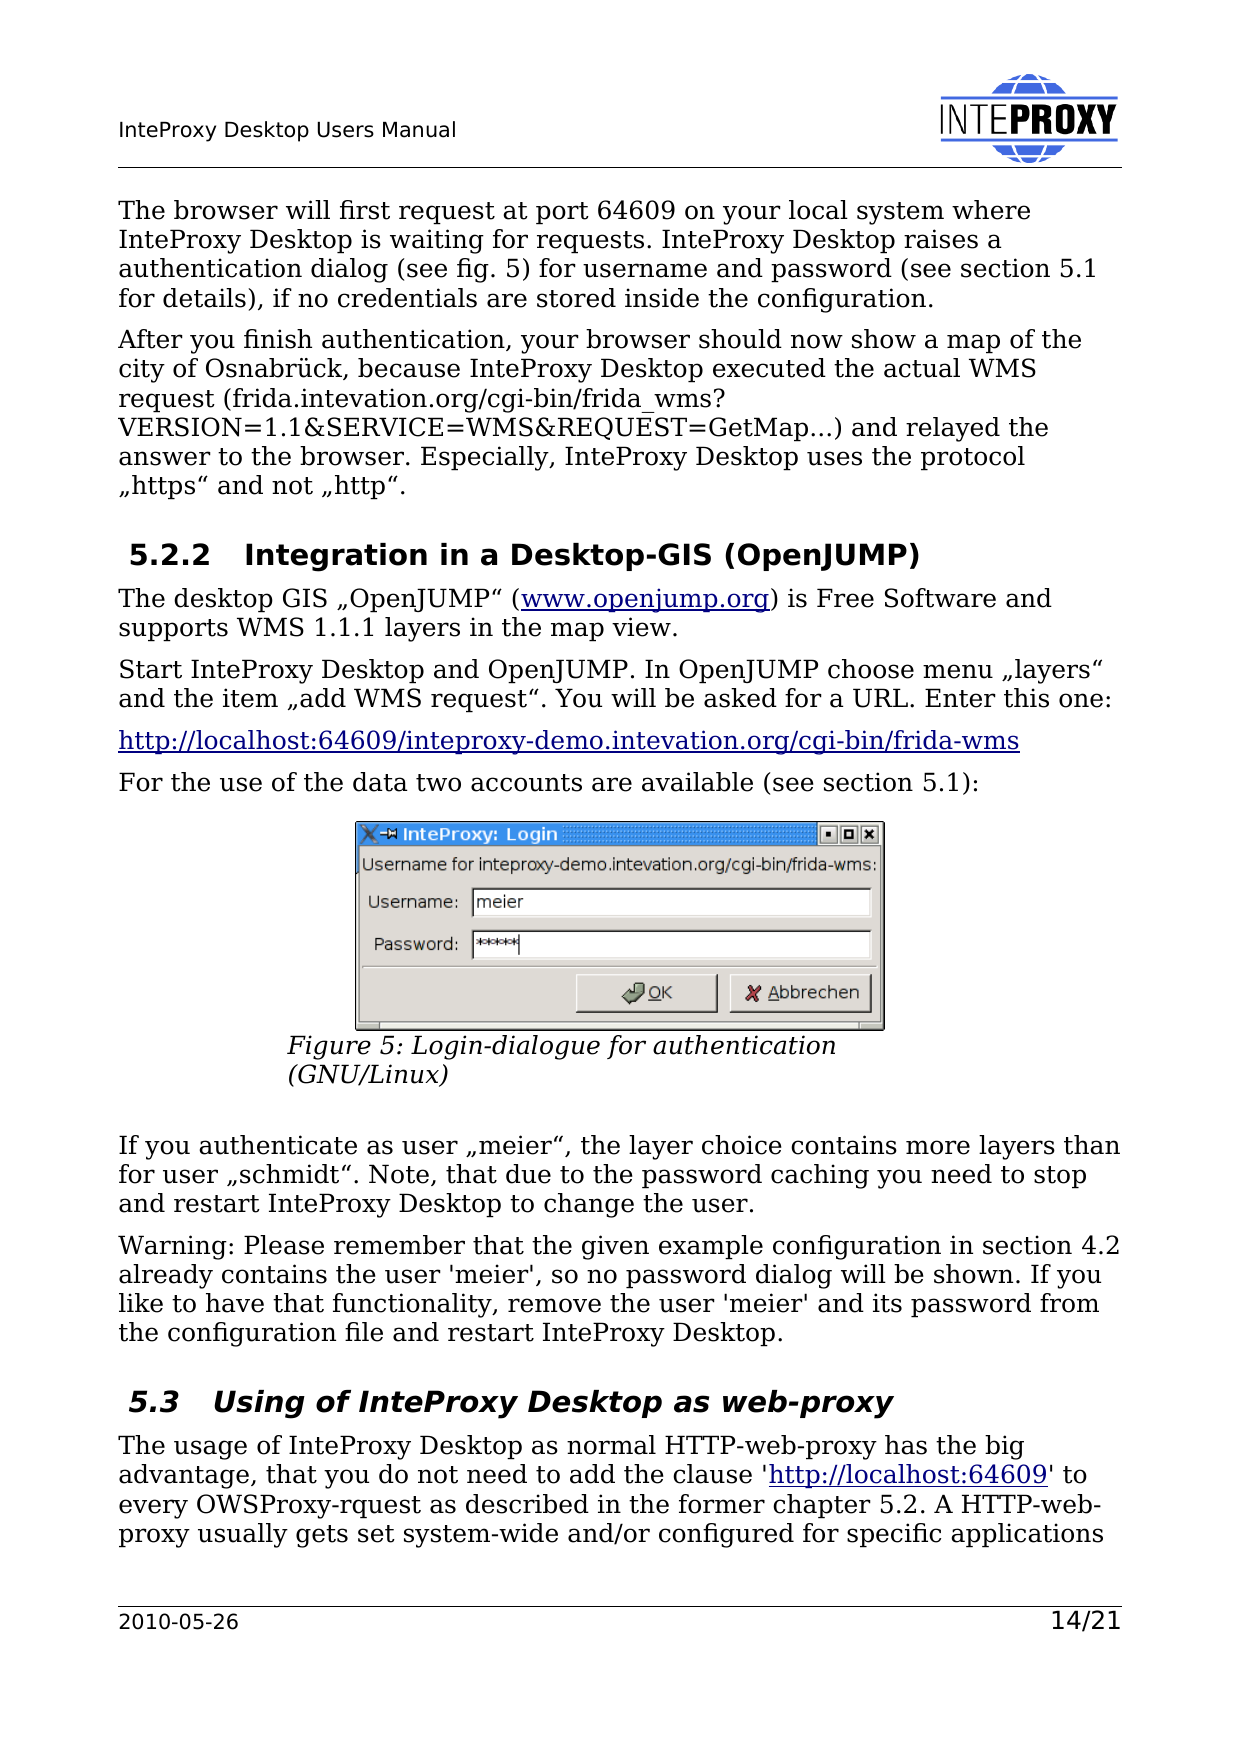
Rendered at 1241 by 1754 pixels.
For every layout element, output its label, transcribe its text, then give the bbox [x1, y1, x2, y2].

text The usage of InteProxy Desktop as normal HTTP-web-proxy has the big advantage, that you do not need to add the clause 'http://localhost:64609' to every OWSProxy-rquest as described in the former chapter 5.2. A HTTP-web-proxy usually gets set system-wide and/or configured for specific applications [118, 1432, 1122, 1548]
subtitle Integration in a Desktop-GIS (OpenJUMP) [118, 538, 1122, 572]
text For the use of the data two accounts are available (see section 5.1): [118, 768, 1122, 797]
picture [355, 821, 885, 1031]
text If you authenticate as user „meier“, the layer choice contains more layers than for user „schmidt“. Note, that due to the password caching you need to stop and restart InteProxy Desktop to change the user. [118, 1131, 1122, 1218]
text Warning: Please remember that the given example configuration in section 4.2 already contains the user 'meier', so no password dialog will be shown. If you like to have that functionality, remove the user 'meier' and its password from the configuration file and restart InteProxy Desktop. [118, 1231, 1122, 1348]
text http://localhost:64609/inteproxy-demo.intevation.org/cgi-bin/frida-wms [118, 726, 1122, 755]
text The desktop GIS „OpenJUMP“ (www.openjump.org) is Free Software and supports WMS 1.1.1 layers in the map view. [118, 584, 1122, 643]
subtitle Using of InteProxy Desktop as web-proxy [118, 1385, 1122, 1419]
text After you finish authentication, your browser should now show a map of the city of Osnabrück, because InteProxy Desktop executed the actual WMS request (frida.intevation.org/cgi-bin/frida_wms?VERSION=1.1&SERVICE=WMS&REQUEST=GetMap...) and relayed the answer to the browser. Especially, InteProxy Desktop uses the protocol „https“ and not „http“. [118, 325, 1122, 500]
text Figure 5: Login-dialogue for authentication (GNU/Linux) [287, 822, 953, 1089]
text Start InteProxy Desktop and OpenJUMP. In OpenJUMP choose menu „layers“ and the item „add WMS request“. You will be asked for a URL. Enter this one: [118, 655, 1122, 713]
text The browser will first request at port 64609 on your local system where InteProxy Desktop is waiting for requests. InteProxy Desktop raises a authentication dialog (see fig. 5) for username and password (see section 5.1 for details), if no credentials are stored inside the configuration. [118, 196, 1122, 313]
picture [940, 74, 1118, 163]
